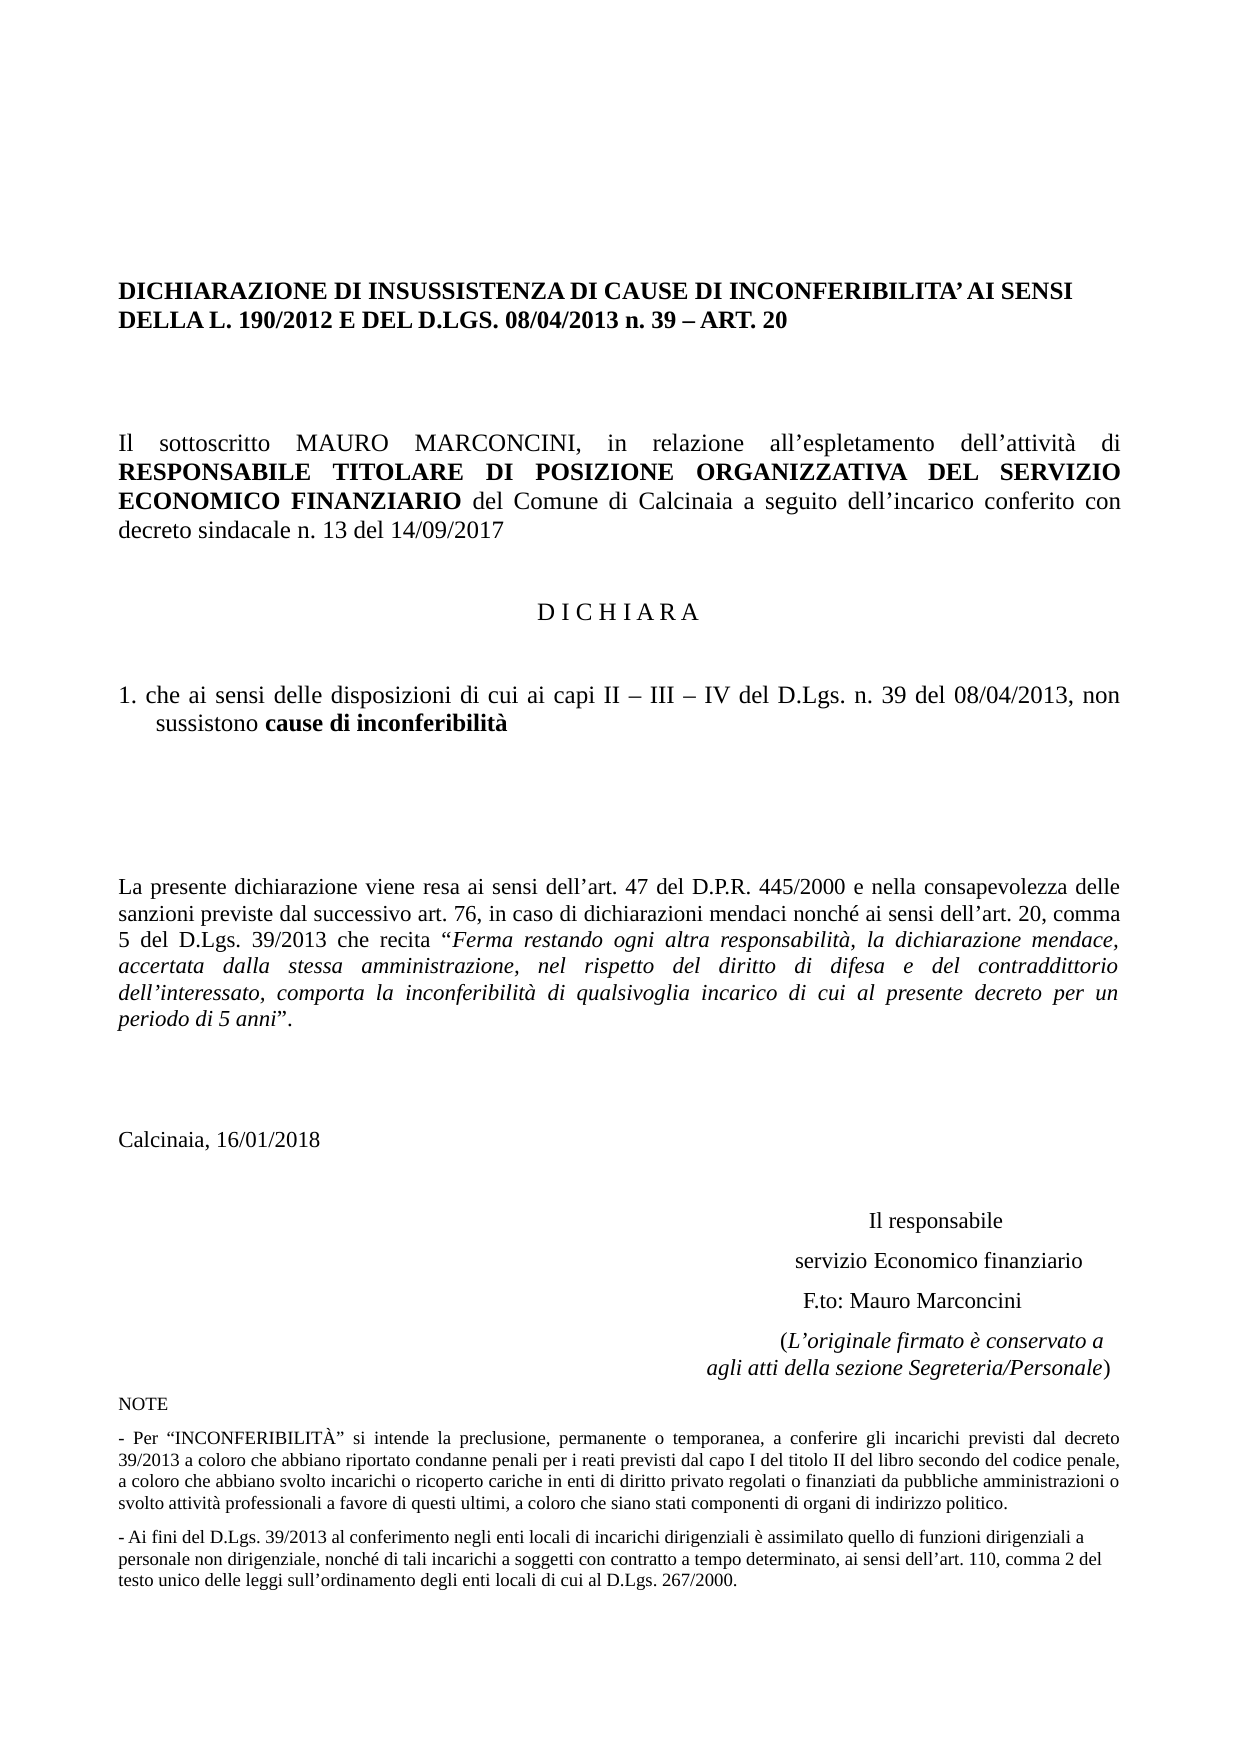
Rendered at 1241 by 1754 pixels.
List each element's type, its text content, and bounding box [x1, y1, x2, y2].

text F.to: Mauro Marconcini [118, 1287, 1122, 1313]
text (L’originale firmato è conservato a agli atti della sezione Segreteria/Personale) [118, 1326, 1122, 1381]
text NOTE [118, 1393, 1122, 1415]
text Il sottoscritto MAURO MARCONCINI, in relazione all’espletamento dell’attività di RESPONSABILE TITOLARE DI POSIZIONE ORGANIZZATIVA DEL SERVIZIO ECONOMICO FINANZIARIO del Comune di Calcinaia a seguito dell’incarico conferito con decreto sindacale n. 13 del 14/09/2017 [118, 428, 1122, 543]
text - Ai fini del D.Lgs. 39/2013 al conferimento negli enti locali di incarichi dirigenziali è assimilato quello di funzioni dirigenziali a personale non dirigenziale, nonché di tali incarichi a soggetti con contratto a tempo determinato, ai sensi dell’art. 110, comma 2 del testo unico delle leggi sull’ordinamento degli enti locali di cui al D.Lgs. 267/2000. [118, 1526, 1122, 1591]
text - Per “INCONFERIBILITÀ” si intende la preclusione, permanente o temporanea, a conferire gli incarichi previsti dal decreto 39/2013 a coloro che abbiano riportato condanne penali per i reati previsti dal capo I del titolo II del libro secondo del codice penale, a coloro che abbiano svolto incarichi o ricoperto cariche in enti di diritto privato regolati o finanziati da pubbliche amministrazioni o svolto attività professionali a favore di questi ultimi, a coloro che siano stati componenti di organi di indirizzo politico. [118, 1427, 1122, 1513]
text 1. che ai sensi delle disposizioni di cui ai capi II – III – IV del D.Lgs. n. 39 del 08/04/2013, non sussistono cause di inconferibilità [118, 680, 1122, 737]
text Il responsabile [756, 1207, 1122, 1233]
text servizio Economico finanziario [756, 1246, 1122, 1274]
text Calcinaia, 16/01/2018 [118, 1127, 1122, 1153]
text La presente dichiarazione viene resa ai sensi dell’art. 47 del D.P.R. 445/2000 e nella consapevolezza delle sanzioni previste dal successivo art. 76, in caso di dichiarazioni mendaci nonché ai sensi dell’art. 20, comma 5 del D.Lgs. 39/2013 che recita “Ferma restando ogni altra responsabilità, la dichiarazione mendace, accertata dalla stessa amministrazione, nel rispetto del diritto di difesa e del contraddittorio dell’interessato, comporta la inconferibilità di qualsivoglia incarico di cui al presente decreto per un periodo di 5 anni”. [118, 873, 1122, 1032]
text DICHIARAZIONE DI INSUSSISTENZA DI CAUSE DI INCONFERIBILITA’ AI SENSI DELLA L. 190/2012 E DEL D.LGS. 08/04/2013 n. 39 – ART. 20 [118, 276, 1122, 333]
text D I C H I A R A [118, 597, 1122, 626]
